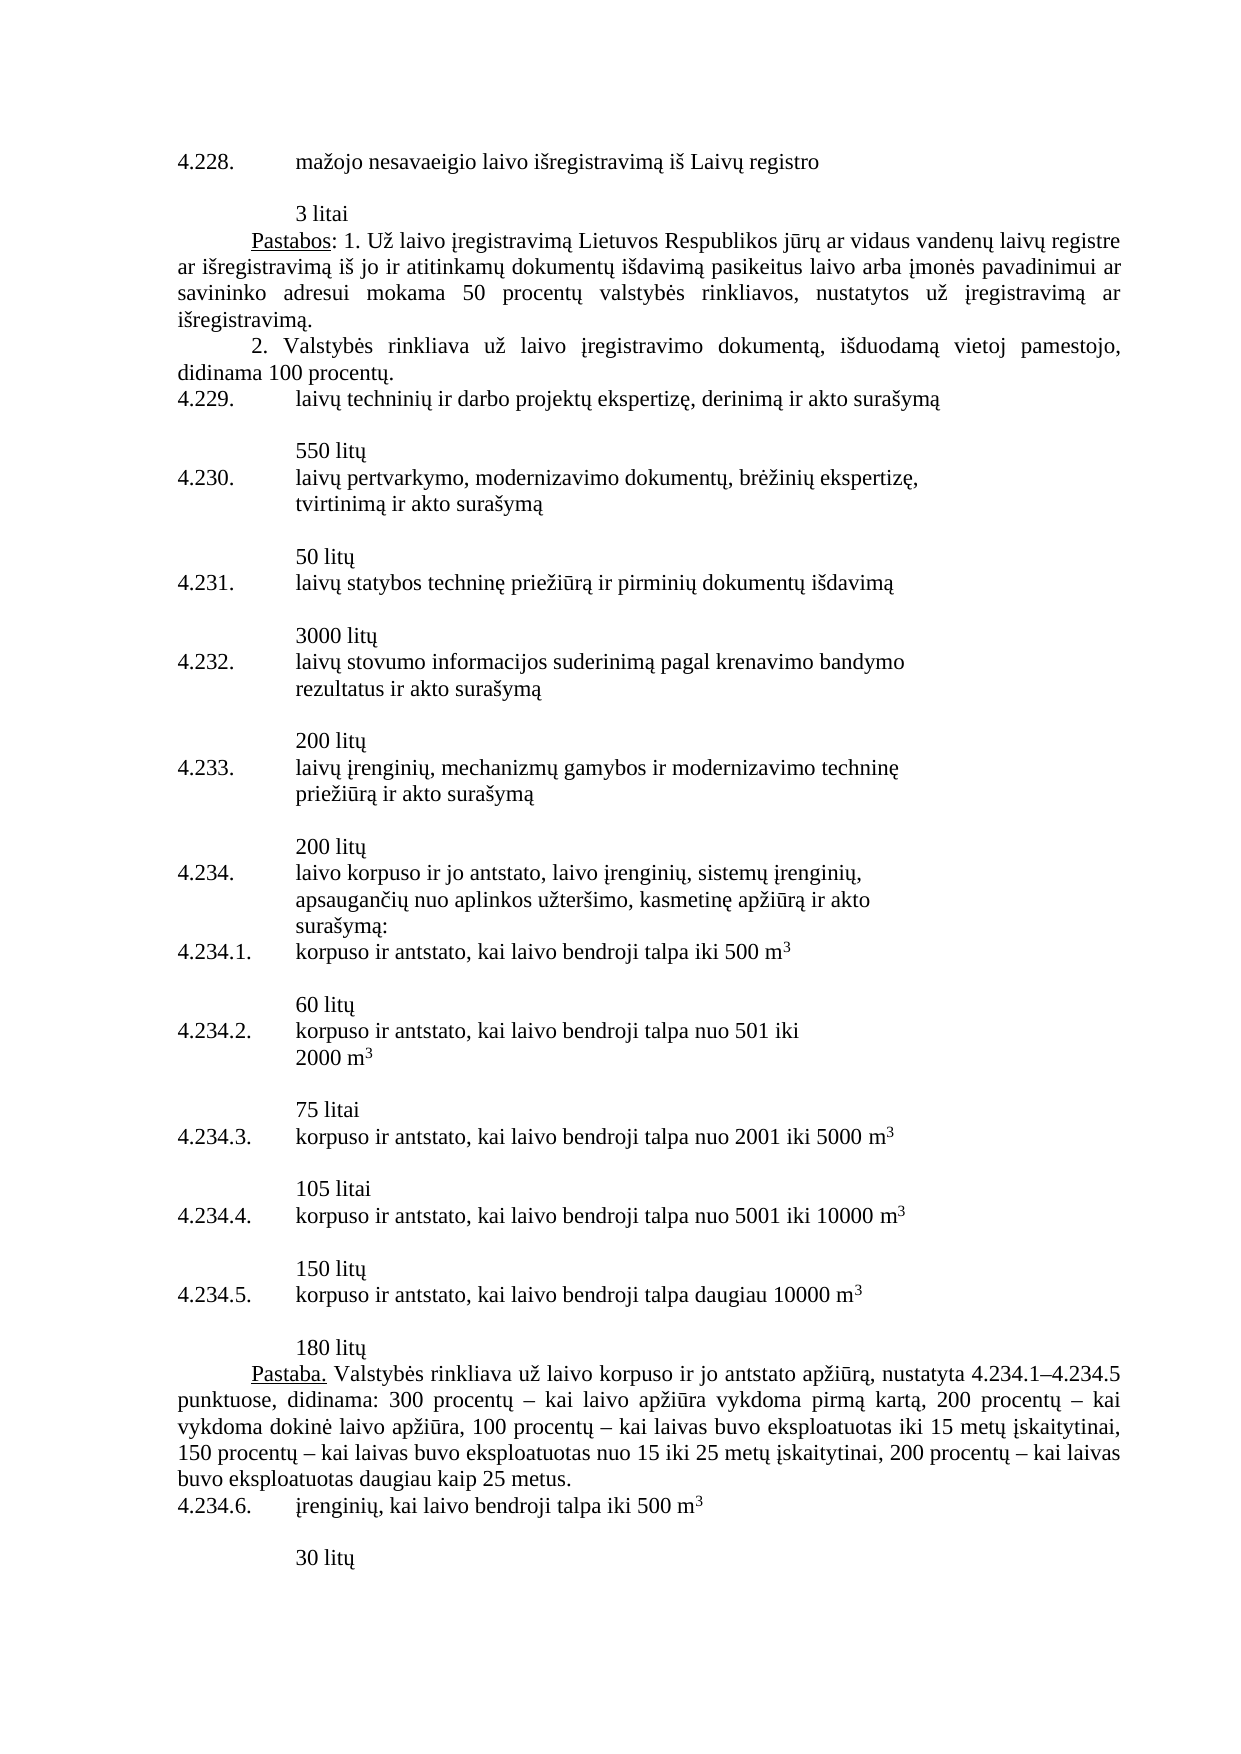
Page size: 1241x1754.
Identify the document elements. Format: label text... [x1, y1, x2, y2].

text 4.229. laivų techninių ir darbo projektų ekspertizę, derinimą ir akto surašymą 550 litų [177, 385, 945, 464]
text 4.234.3. korpuso ir antstato, kai laivo bendroji talpa nuo 2001 iki 5000 m3 105 litai [177, 1123, 945, 1202]
text 4.234.2. korpuso ir antstato, kai laivo bendroji talpa nuo 501 iki 2000 m3 75 litai [177, 1017, 945, 1123]
text 4.234.6. įrenginių, kai laivo bendroji talpa iki 500 m3 30 litų [177, 1492, 945, 1571]
text 4.228. mažojo nesavaeigio laivo išregistravimą iš Laivų registro 3 litai [177, 148, 945, 227]
text 4.234. laivo korpuso ir jo antstato, laivo įrenginių, sistemų įrenginių, apsaugančių nuo aplinkos užteršimo, kasmetinę apžiūrą ir akto surašymą: [177, 859, 945, 938]
text 4.230. laivų pertvarkymo, modernizavimo dokumentų, brėžinių ekspertizę, tvirtinimą ir akto surašymą 50 litų [177, 464, 945, 569]
text 4.231. laivų statybos techninę priežiūrą ir pirminių dokumentų išdavimą 3000 litų [177, 569, 945, 648]
text 4.234.1. korpuso ir antstato, kai laivo bendroji talpa iki 500 m3 60 litų [177, 938, 945, 1017]
text 2. Valstybės rinkliava už laivo įregistravimo dokumentą, išduodamą vietoj pamestojo, didinama 100 procentų. [177, 332, 1122, 385]
text 4.234.5. korpuso ir antstato, kai laivo bendroji talpa daugiau 10000 m3 180 litų [177, 1281, 945, 1360]
text 4.232. laivų stovumo informacijos suderinimą pagal krenavimo bandymo rezultatus ir akto surašymą 200 litų [177, 648, 945, 754]
text 4.233. laivų įrenginių, mechanizmų gamybos ir modernizavimo techninę priežiūrą ir akto surašymą 200 litų [177, 754, 945, 859]
text Pastabos: 1. Už laivo įregistravimą Lietuvos Respublikos jūrų ar vidaus vandenų laivų registre ar išregistravimą iš jo ir atitinkamų dokumentų išdavimą pasikeitus laivo arba įmonės pavadinimui ar savininko adresui mokama 50 procentų valstybės rinkliavos, nustatytos už įregistravimą ar išregistravimą. [177, 227, 1122, 332]
text 4.234.4. korpuso ir antstato, kai laivo bendroji talpa nuo 5001 iki 10000 m3 150 litų [177, 1202, 945, 1281]
text Pastaba. Valstybės rinkliava už laivo korpuso ir jo antstato apžiūrą, nustatyta 4.234.1–4.234.5 punktuose, didinama: 300 procentų – kai laivo apžiūra vykdoma pirmą kartą, 200 procentų – kai vykdoma dokinė laivo apžiūra, 100 procentų – kai laivas buvo eksploatuotas iki 15 metų įskaitytinai, 150 procentų – kai laivas buvo eksploatuotas nuo 15 iki 25 metų įskaitytinai, 200 procentų – kai laivas buvo eksploatuotas daugiau kaip 25 metus. [177, 1360, 1122, 1492]
